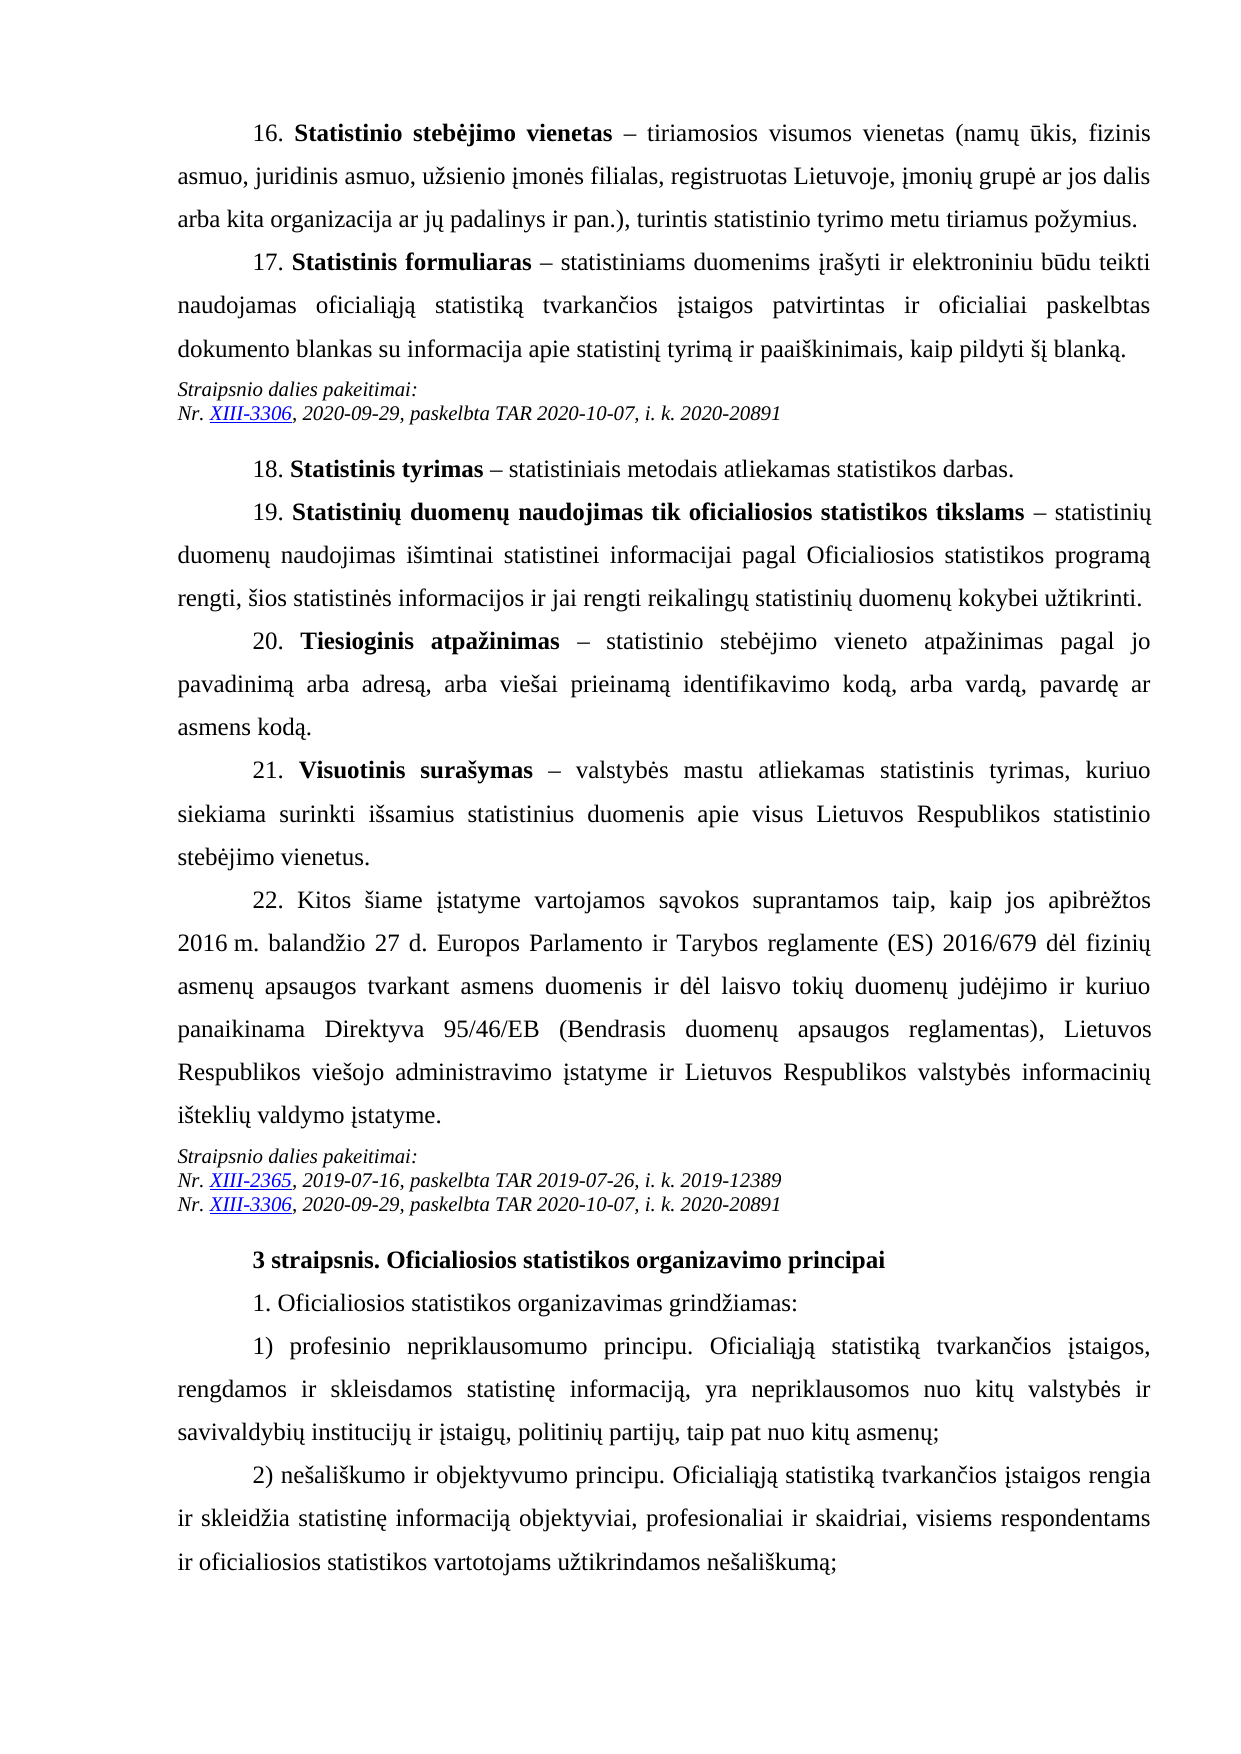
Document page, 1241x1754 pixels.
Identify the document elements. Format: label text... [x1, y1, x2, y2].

text 16. Statistinio stebėjimo vienetas – tiriamosios visumos vienetas (namų ūkis, fizinis asmuo, juridinis asmuo, užsienio įmonės filialas, registruotas Lietuvoje, įmonių grupė ar jos dalis arba kita organizacija ar jų padalinys ir pan.), turintis statistinio tyrimo metu tiriamus požymius. [177, 118, 1152, 233]
text Straipsnio dalies pakeitimai: [177, 377, 1152, 401]
text Nr. XIII-2365, 2019-07-16, paskelbta TAR 2019-07-26, i. k. 2019-12389 [177, 1168, 1152, 1192]
text 1. Oficialiosios statistikos organizavimas grindžiamas: [177, 1288, 1152, 1317]
text 18. Statistinis tyrimas – statistiniais metodais atliekamas statistikos darbas. [177, 454, 1152, 482]
text 3 straipsnis. Oficialiosios statistikos organizavimo principai [177, 1245, 1152, 1273]
text 2) nešališkumo ir objektyvumo principu. Oficialiąją statistiką tvarkančios įstaigos rengia ir skleidžia statistinę informaciją objektyviai, profesionaliai ir skaidriai, visiems respondentams ir oficialiosios statistikos vartotojams užtikrindamos nešališkumą; [177, 1460, 1152, 1575]
text 19. Statistinių duomenų naudojimas tik oficialiosios statistikos tikslams – statistinių duomenų naudojimas išimtinai statistinei informacijai pagal Oficialiosios statistikos programą rengti, šios statistinės informacijos ir jai rengti reikalingų statistinių duomenų kokybei užtikrinti. [177, 497, 1152, 612]
text Nr. XIII-3306, 2020-09-29, paskelbta TAR 2020-10-07, i. k. 2020-20891 [177, 1192, 1152, 1216]
text 17. Statistinis formuliaras – statistiniams duomenims įrašyti ir elektroniniu būdu teikti naudojamas oficialiąją statistiką tvarkančios įstaigos patvirtintas ir oficialiai paskelbtas dokumento blankas su informacija apie statistinį tyrimą ir paaiškinimais, kaip pildyti šį blanką. [177, 247, 1152, 362]
text Straipsnio dalies pakeitimai: [177, 1144, 1152, 1168]
text 21. Visuotinis surašymas – valstybės mastu atliekamas statistinis tyrimas, kuriuo siekiama surinkti išsamius statistinius duomenis apie visus Lietuvos Respublikos statistinio stebėjimo vienetus. [177, 756, 1152, 871]
text 20. Tiesioginis atpažinimas – statistinio stebėjimo vieneto atpažinimas pagal jo pavadinimą arba adresą, arba viešai prieinamą identifikavimo kodą, arba vardą, pavardę ar asmens kodą. [177, 626, 1152, 741]
text 22. Kitos šiame įstatyme vartojamos sąvokos suprantamos taip, kaip jos apibrėžtos 2016 m. balandžio 27 d. Europos Parlamento ir Tarybos reglamente (ES) 2016/679 dėl fizinių asmenų apsaugos tvarkant asmens duomenis ir dėl laisvo tokių duomenų judėjimo ir kuriuo panaikinama Direktyva 95/46/EB (Bendrasis duomenų apsaugos reglamentas), Lietuvos Respublikos viešojo administravimo įstatyme ir Lietuvos Respublikos valstybės informacinių išteklių valdymo įstatyme. [177, 885, 1152, 1129]
text Nr. XIII-3306, 2020-09-29, paskelbta TAR 2020-10-07, i. k. 2020-20891 [177, 401, 1152, 425]
text 1) profesinio nepriklausomumo principu. Oficialiąją statistiką tvarkančios įstaigos, rengdamos ir skleisdamos statistinę informaciją, yra nepriklausomos nuo kitų valstybės ir savivaldybių institucijų ir įstaigų, politinių partijų, taip pat nuo kitų asmenų; [177, 1331, 1152, 1446]
